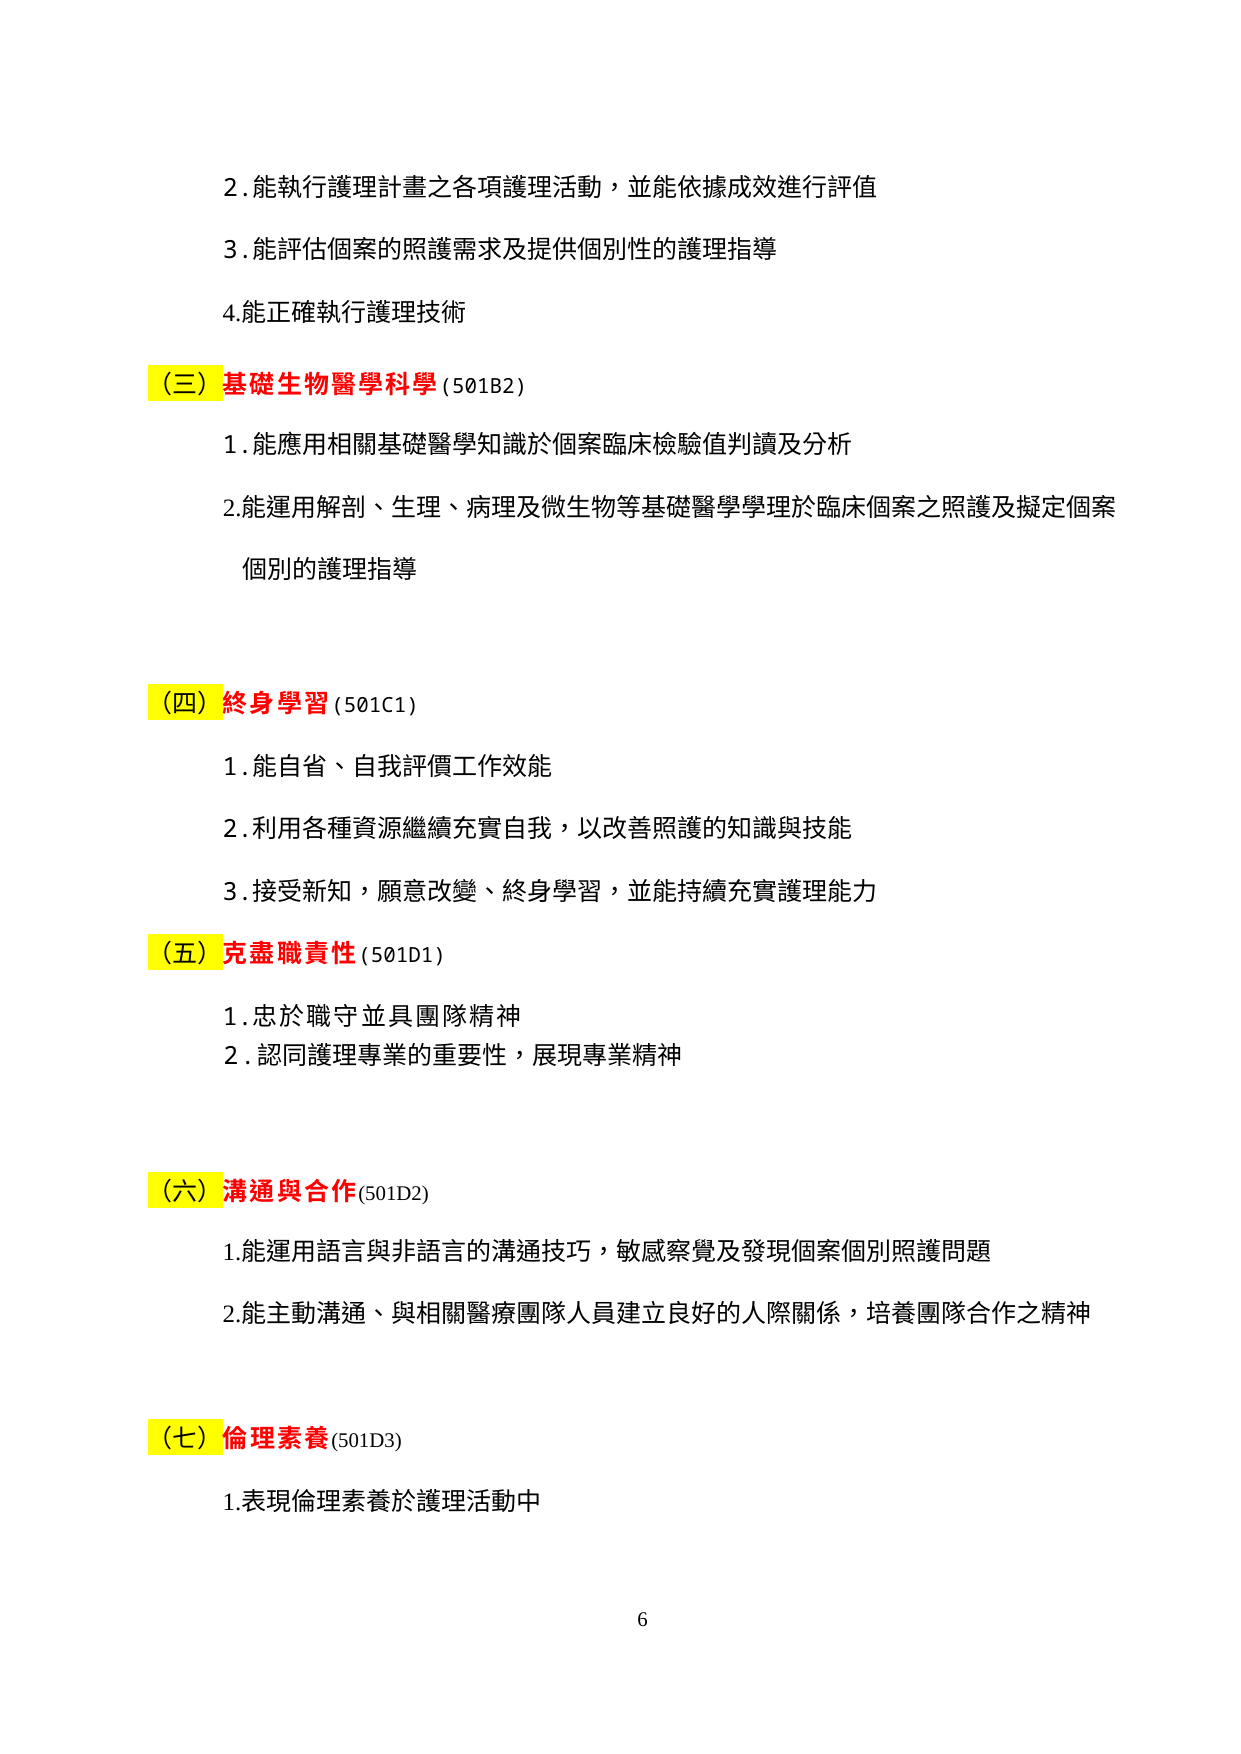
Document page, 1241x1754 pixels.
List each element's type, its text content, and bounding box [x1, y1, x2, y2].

text （五）克盡職責性(501D1) [148, 910, 1137, 973]
text （四）終身學習(501C1) [148, 660, 1078, 723]
text 2.能主動溝通、與相關醫療團隊人員建立良好的人際關係，培養團隊合作之精神 [219, 1270, 1137, 1333]
text 3.接受新知，願意改變、終身學習，並能持續充實護理能力 [219, 848, 1137, 910]
text 4.能正確執行護理技術 [219, 268, 1137, 331]
text 2.利用各種資源繼續充實自我，以改善照護的知識與技能 [219, 785, 1137, 848]
text 2.能運用解剖、生理、病理及微生物等基礎醫學學理於臨床個案之照護及擬定個案個別的護理指導 [223, 464, 1137, 589]
text 1.表現倫理素養於護理活動中 [219, 1458, 1137, 1520]
text 1.忠於職守並具團隊精神 [219, 973, 1137, 1035]
text （三）基礎生物醫學科學(501B2) [148, 365, 1137, 401]
text 1.能運用語言與非語言的溝通技巧，敏感察覺及發現個案個別照護問題 [219, 1208, 1137, 1270]
text （六）溝通與合作(501D2) [148, 1172, 1137, 1208]
text 3.能評估個案的照護需求及提供個別性的護理指導 [223, 206, 1137, 268]
text （七）倫理素養(501D3) [148, 1395, 1137, 1458]
text 2.能執行護理計畫之各項護理活動，並能依據成效進行評值 [223, 143, 1137, 206]
text 2.認同護理專業的重要性，展現專業精神 [219, 1035, 1137, 1072]
text 1.能自省、自我評價工作效能 [219, 723, 1078, 785]
text 1.能應用相關基礎醫學知識於個案臨床檢驗值判讀及分析 [219, 401, 1137, 464]
